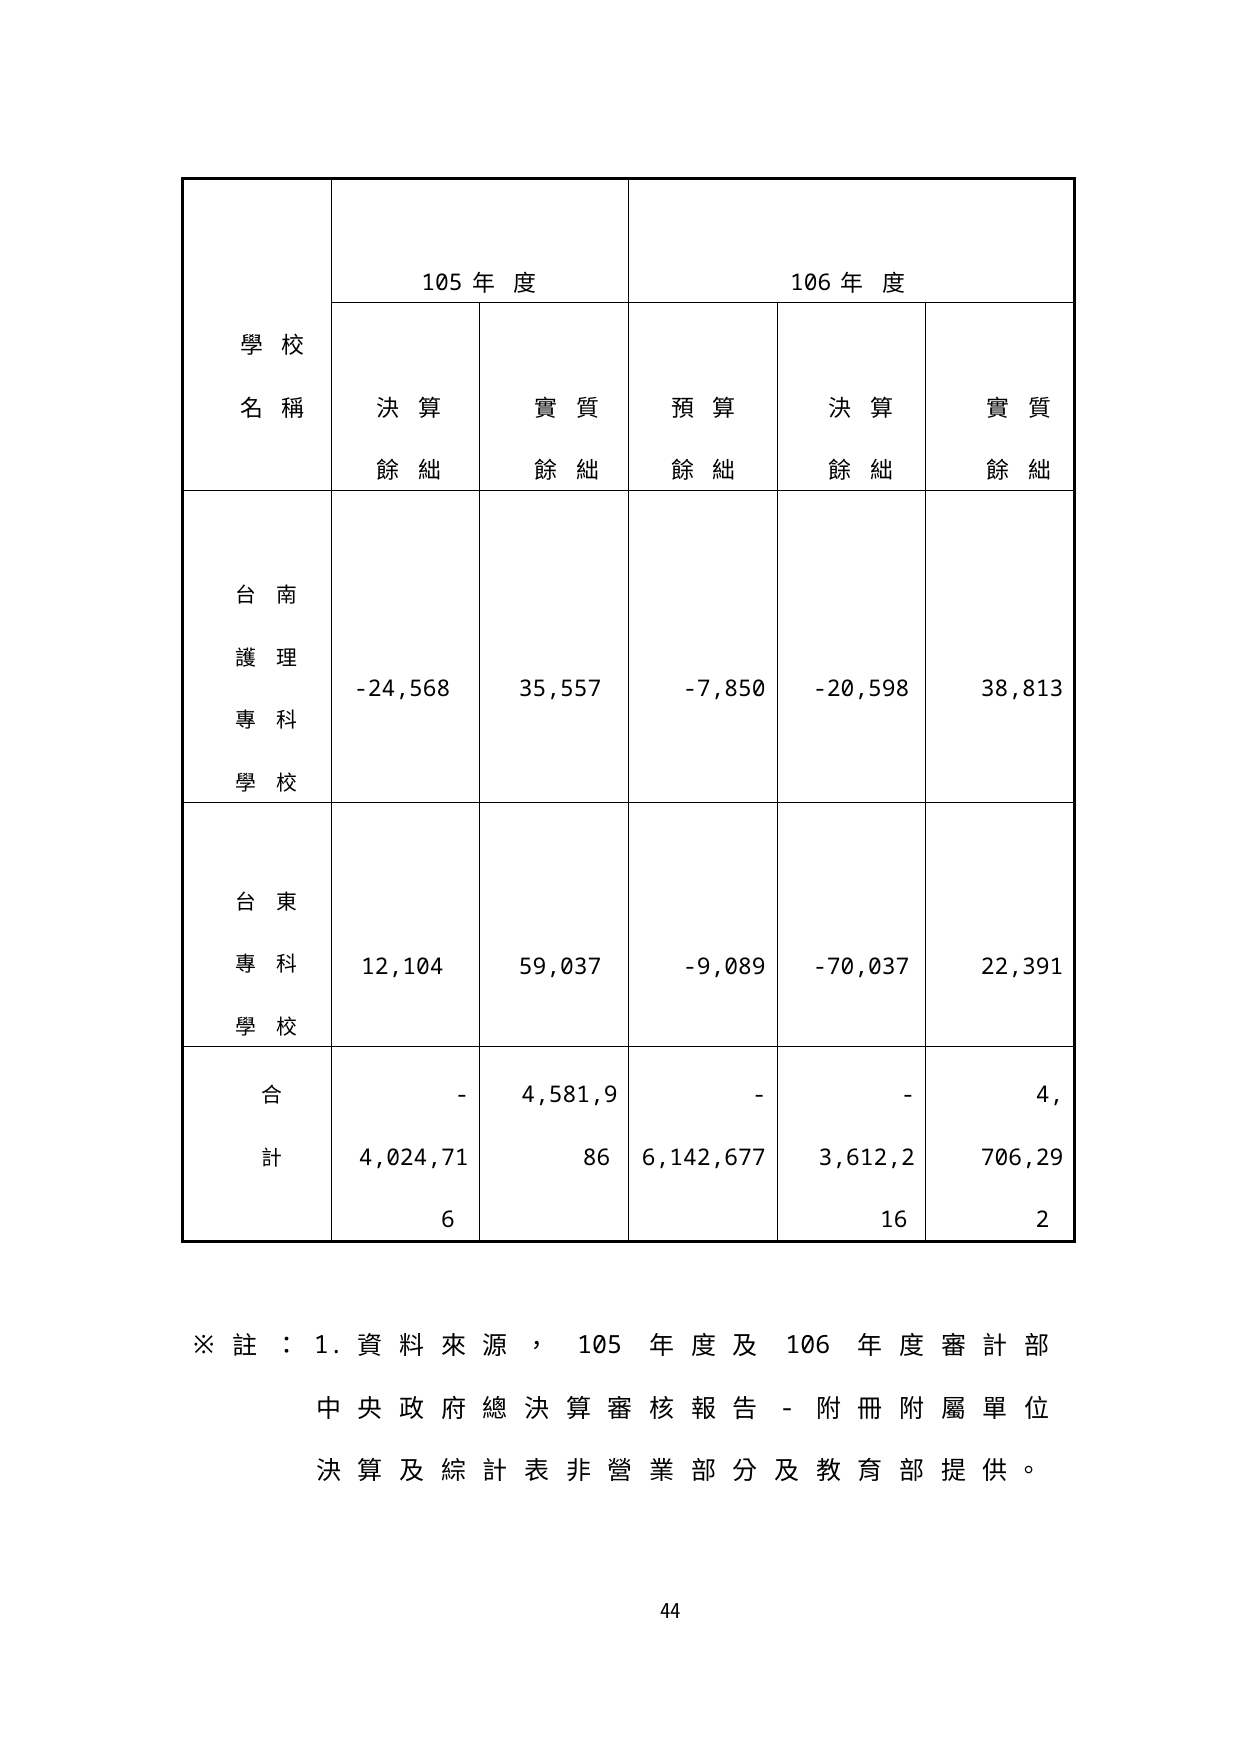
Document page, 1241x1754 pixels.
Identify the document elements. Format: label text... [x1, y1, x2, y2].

table_cell 22,391 [926, 803, 1073, 1046]
table_cell 台東專科學校 [184, 803, 331, 1046]
table_cell -20,598 [778, 491, 925, 802]
table_cell 決算餘絀 [778, 303, 925, 490]
table_cell 台南護理專科學校 [184, 491, 331, 802]
table_cell 4,581,986 [480, 1047, 628, 1240]
table_cell 預算餘絀 [629, 303, 777, 490]
table_cell -7,850 [629, 491, 777, 802]
table_cell 決算餘絀 [332, 303, 479, 490]
table_cell -9,089 [629, 803, 777, 1046]
table_cell 合 計 [184, 1047, 331, 1240]
table_cell -6,142,677 [629, 1047, 777, 1240]
table_cell 12,104 [332, 803, 479, 1046]
table_cell 38,813 [926, 491, 1073, 802]
table_cell 59,037 [480, 803, 628, 1046]
table_cell 實質餘絀 [480, 303, 628, 490]
table_cell -4,024,716 [332, 1047, 479, 1240]
table_cell -70,037 [778, 803, 925, 1046]
table_cell 35,557 [480, 491, 628, 802]
text ※註：1.資料來源，105年度及106年度審計部中央政府總決算審核報告-附冊附屬單位決算及綜計表非營業部分及教育部提供。 [183, 1302, 1058, 1490]
table_header 學校名稱 [184, 180, 331, 490]
table_header 105年度 [332, 180, 628, 302]
table_header 106年度 [629, 180, 1073, 302]
table_cell 實質餘絀 [926, 303, 1073, 490]
table_cell 4, 706,292 [926, 1047, 1073, 1240]
table_cell -24,568 [332, 491, 479, 802]
table_cell -3,612,216 [778, 1047, 925, 1240]
